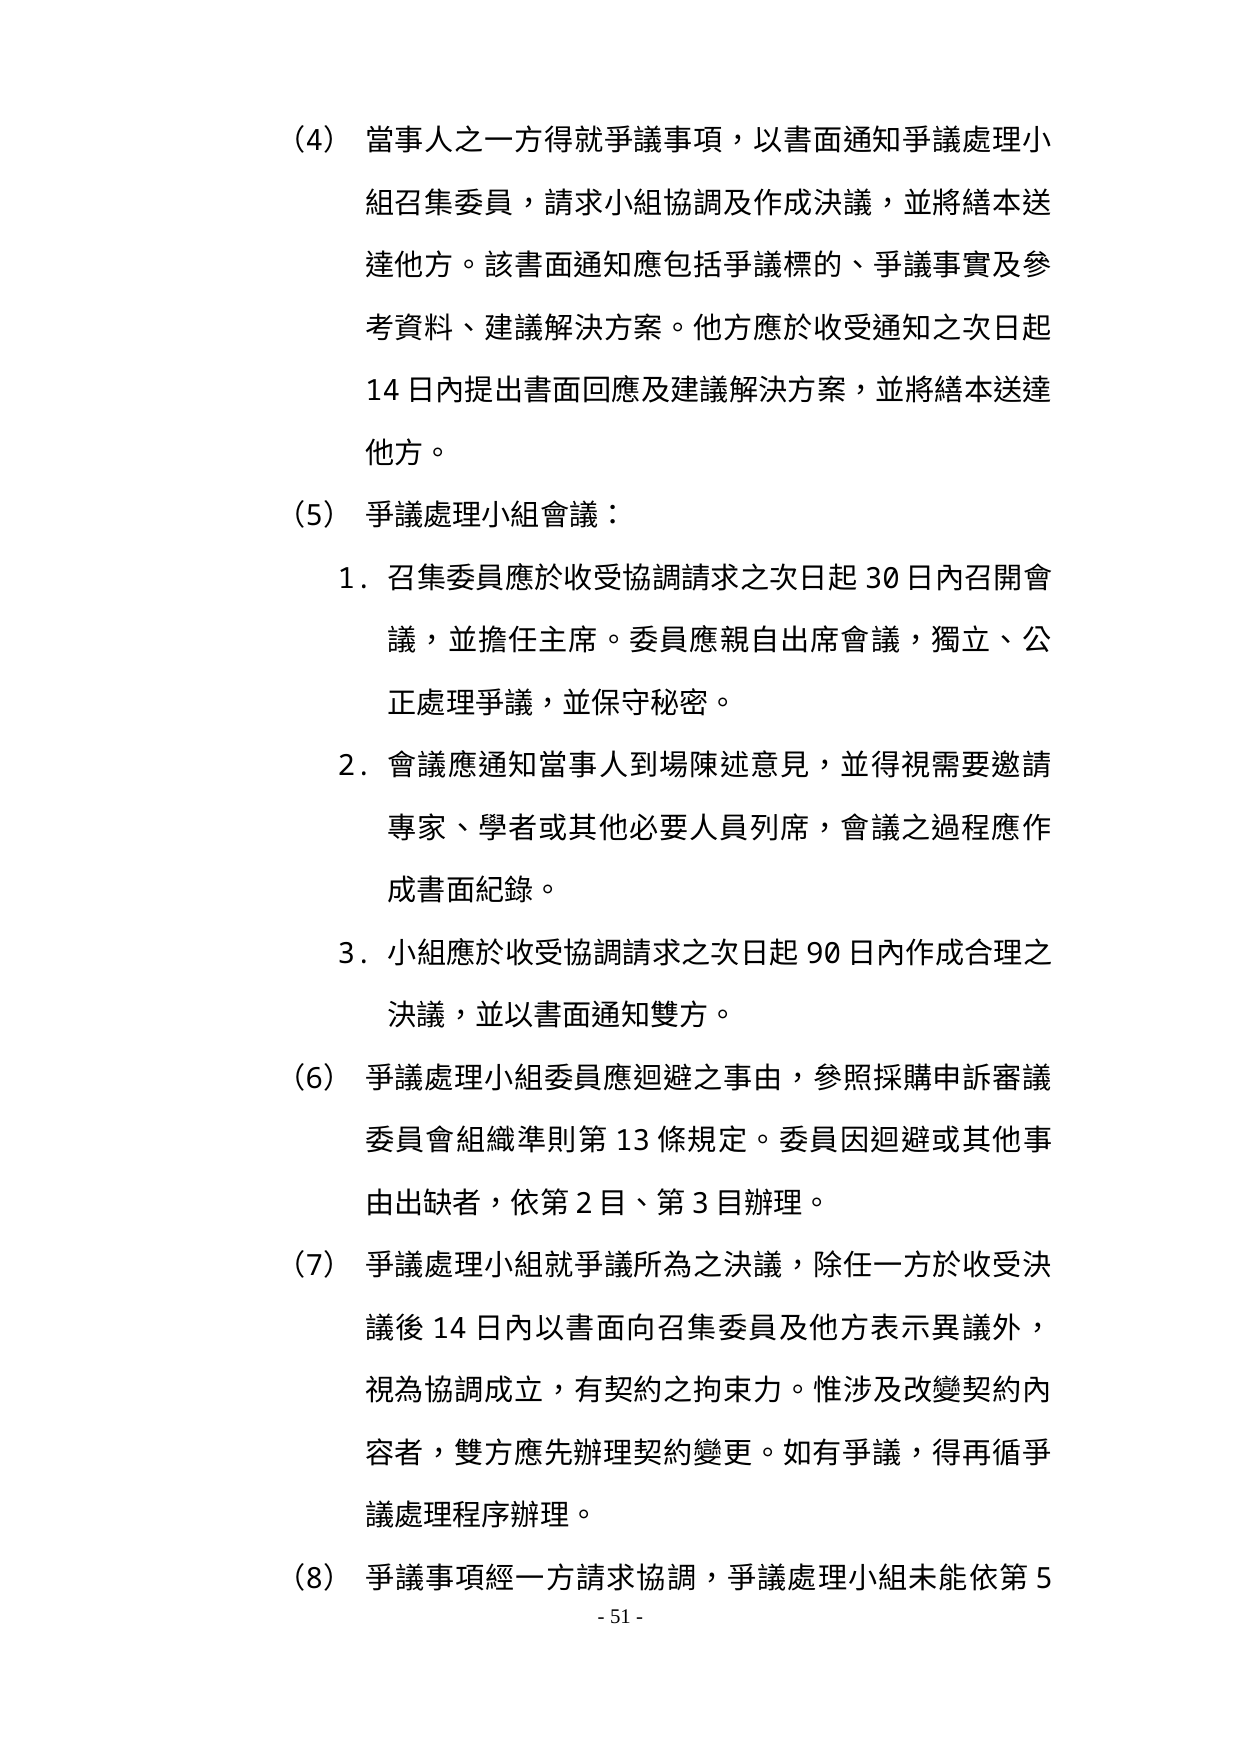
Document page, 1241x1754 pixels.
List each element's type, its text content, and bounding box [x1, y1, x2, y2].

list 爭議處理小組就爭議所為之決議，除任一方於收受決議後14日內以書面向召集委員及他方表示異議外，視為協調成立，有契約之拘束力。惟涉及改變契約內容者，雙方應先辦理契約變更。如有爭議，得再循爭議處理程序辦理。 [276, 1221, 1053, 1534]
list 小組應於收受協調請求之次日起90日內作成合理之決議，並以書面通知雙方。 [337, 909, 1053, 1034]
list 會議應通知當事人到場陳述意見，並得視需要邀請專家、學者或其他必要人員列席，會議之過程應作成書面紀錄。 [337, 721, 1053, 909]
list 當事人之一方得就爭議事項，以書面通知爭議處理小組召集委員，請求小組協調及作成決議，並將繕本送達他方。該書面通知應包括爭議標的、爭議事實及參考資料、建議解決方案。他方應於收受通知之次日起14日內提出書面回應及建議解決方案，並將繕本送達他方。 [276, 96, 1053, 471]
list 爭議事項經一方請求協調，爭議處理小組未能依第5 [276, 1534, 1053, 1596]
list 爭議處理小組會議： [276, 471, 1053, 534]
list 召集委員應於收受協調請求之次日起30日內召開會議，並擔任主席。委員應親自出席會議，獨立、公正處理爭議，並保守秘密。 [337, 534, 1053, 721]
list 爭議處理小組委員應迴避之事由，參照採購申訴審議委員會組織準則第13條規定。委員因迴避或其他事由出缺者，依第2目、第3目辦理。 [276, 1034, 1053, 1221]
